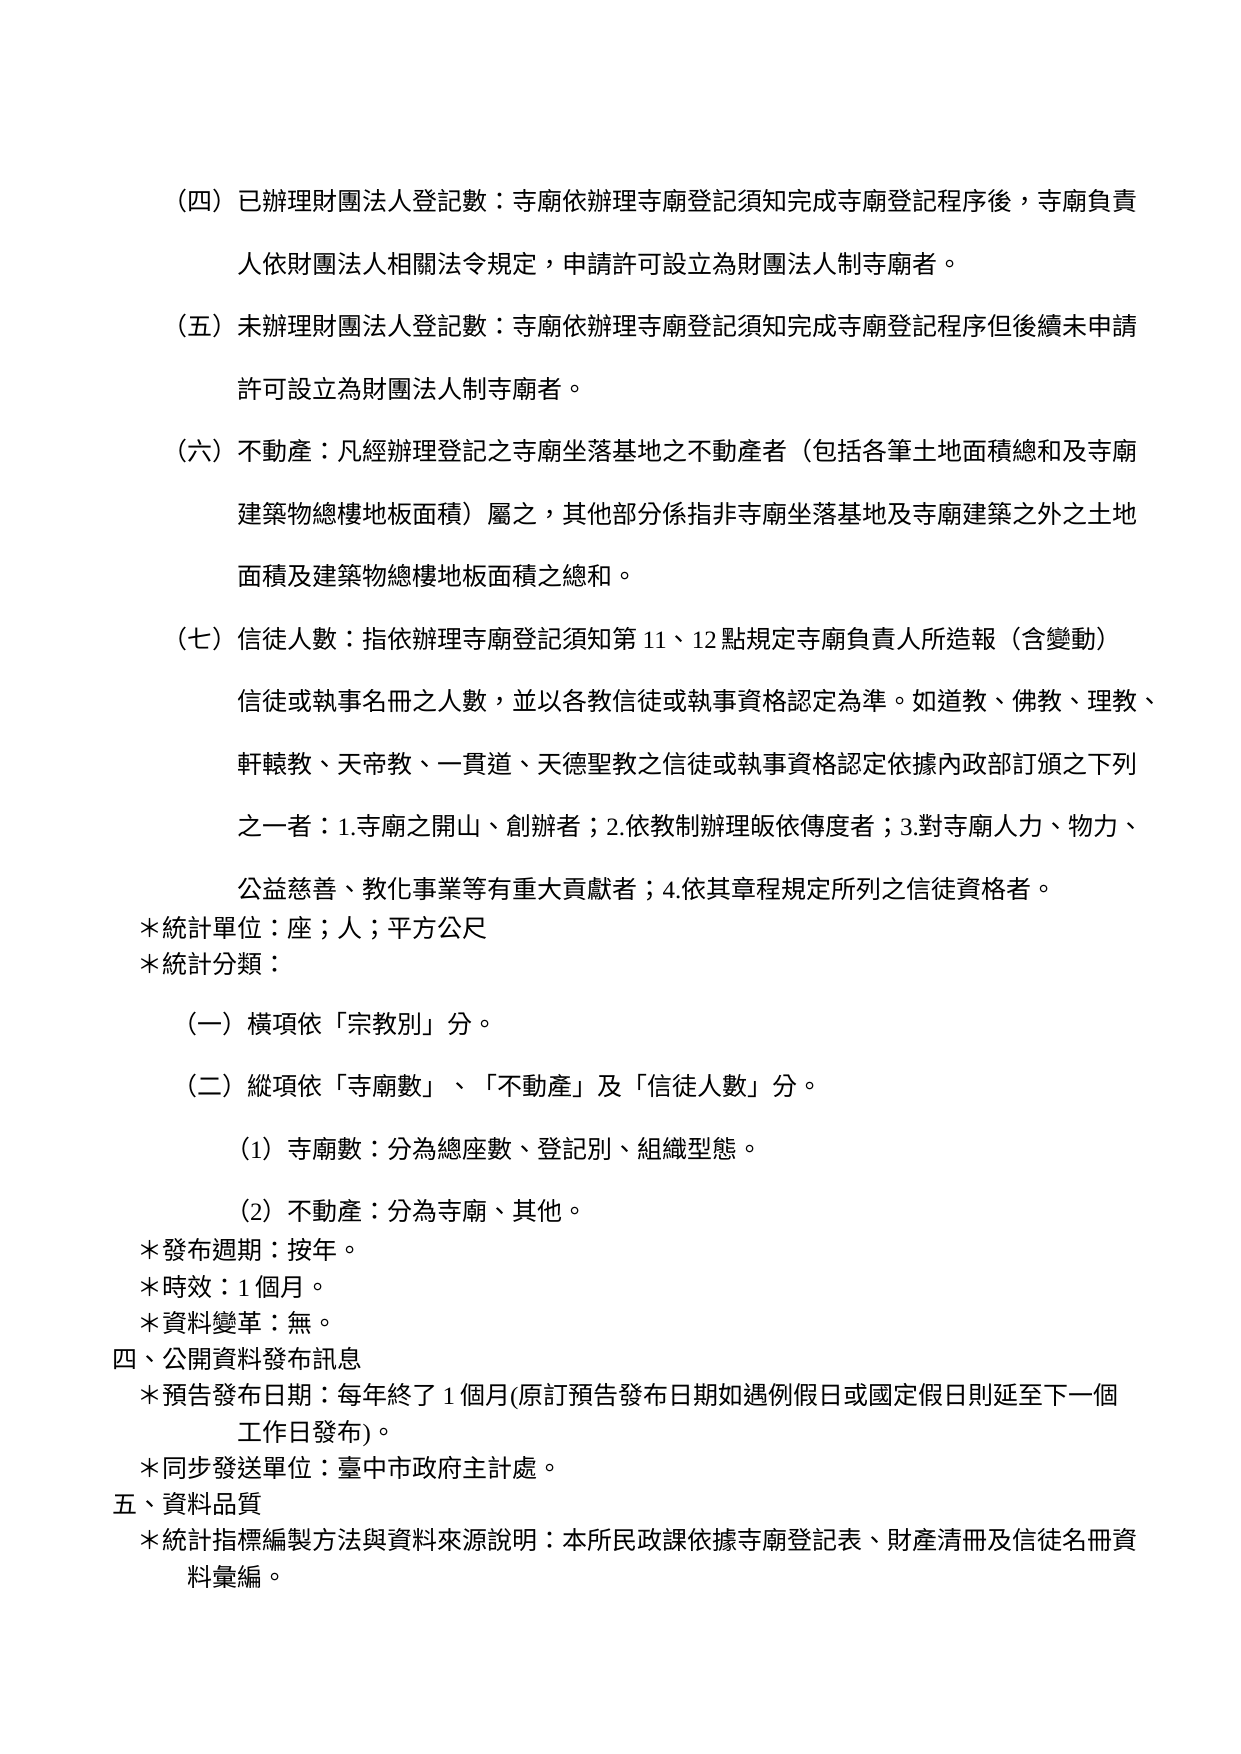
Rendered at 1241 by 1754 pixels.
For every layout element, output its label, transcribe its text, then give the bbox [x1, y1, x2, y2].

text ＊資料變革：無。 [112, 1303, 1144, 1339]
text ＊預告發布日期：每年終了1個月(原訂預告發布日期如遇例假日或國定假日則延至下一個 [112, 1376, 1144, 1412]
text ＊統計分類： [112, 944, 1144, 981]
text （1）寺廟數：分為總座數、登記別、組織型態。 [162, 1106, 1144, 1168]
text ＊同步發送單位：臺中市政府主計處。 [112, 1448, 1144, 1484]
text ＊統計指標編製方法與資料來源說明：本所民政課依據寺廟登記表、財產清冊及信徒名冊資料彙編。 [112, 1521, 1144, 1593]
text ＊發布週期：按年。 [112, 1231, 1144, 1267]
text 工作日發布)。 [112, 1412, 1144, 1448]
text 四、公開資料發布訊息 [112, 1339, 1144, 1376]
text ＊統計單位：座；人；平方公尺 [112, 908, 1144, 944]
text （七）信徒人數：指依辦理寺廟登記須知第11、12點規定寺廟負責人所造報（含變動）信徒或執事名冊之人數，並以各教信徒或執事資格認定為準。如道教、佛教、理教、軒轅教、天帝教、一貫道、天德聖教之信徒或執事資格認定依據內政部訂頒之下列之一者：1.寺廟之開山、創辦者；2.依教制辦理皈依傳度者；3.對寺廟人力、物力、公益慈善、教化事業等有重大貢獻者；4.依其章程規定所列之信徒資格者。 [162, 596, 1144, 908]
text （五）未辦理財團法人登記數：寺廟依辦理寺廟登記須知完成寺廟登記程序但後續未申請許可設立為財團法人制寺廟者。 [162, 283, 1144, 408]
text （四）已辦理財團法人登記數：寺廟依辦理寺廟登記須知完成寺廟登記程序後，寺廟負責人依財團法人相關法令規定，申請許可設立為財團法人制寺廟者。 [162, 158, 1144, 283]
text ＊時效：1個月。 [112, 1267, 1144, 1303]
text 五、資料品質 [112, 1484, 1144, 1521]
text （六）不動產：凡經辦理登記之寺廟坐落基地之不動產者（包括各筆土地面積總和及寺廟建築物總樓地板面積）屬之，其他部分係指非寺廟坐落基地及寺廟建築之外之土地面積及建築物總樓地板面積之總和。 [162, 408, 1144, 596]
text （2）不動產：分為寺廟、其他。 [162, 1168, 1144, 1231]
text （一）橫項依「宗教別」分。 [112, 981, 1144, 1043]
text （二）縱項依「寺廟數」、「不動產」及「信徒人數」分。 [112, 1043, 1144, 1106]
